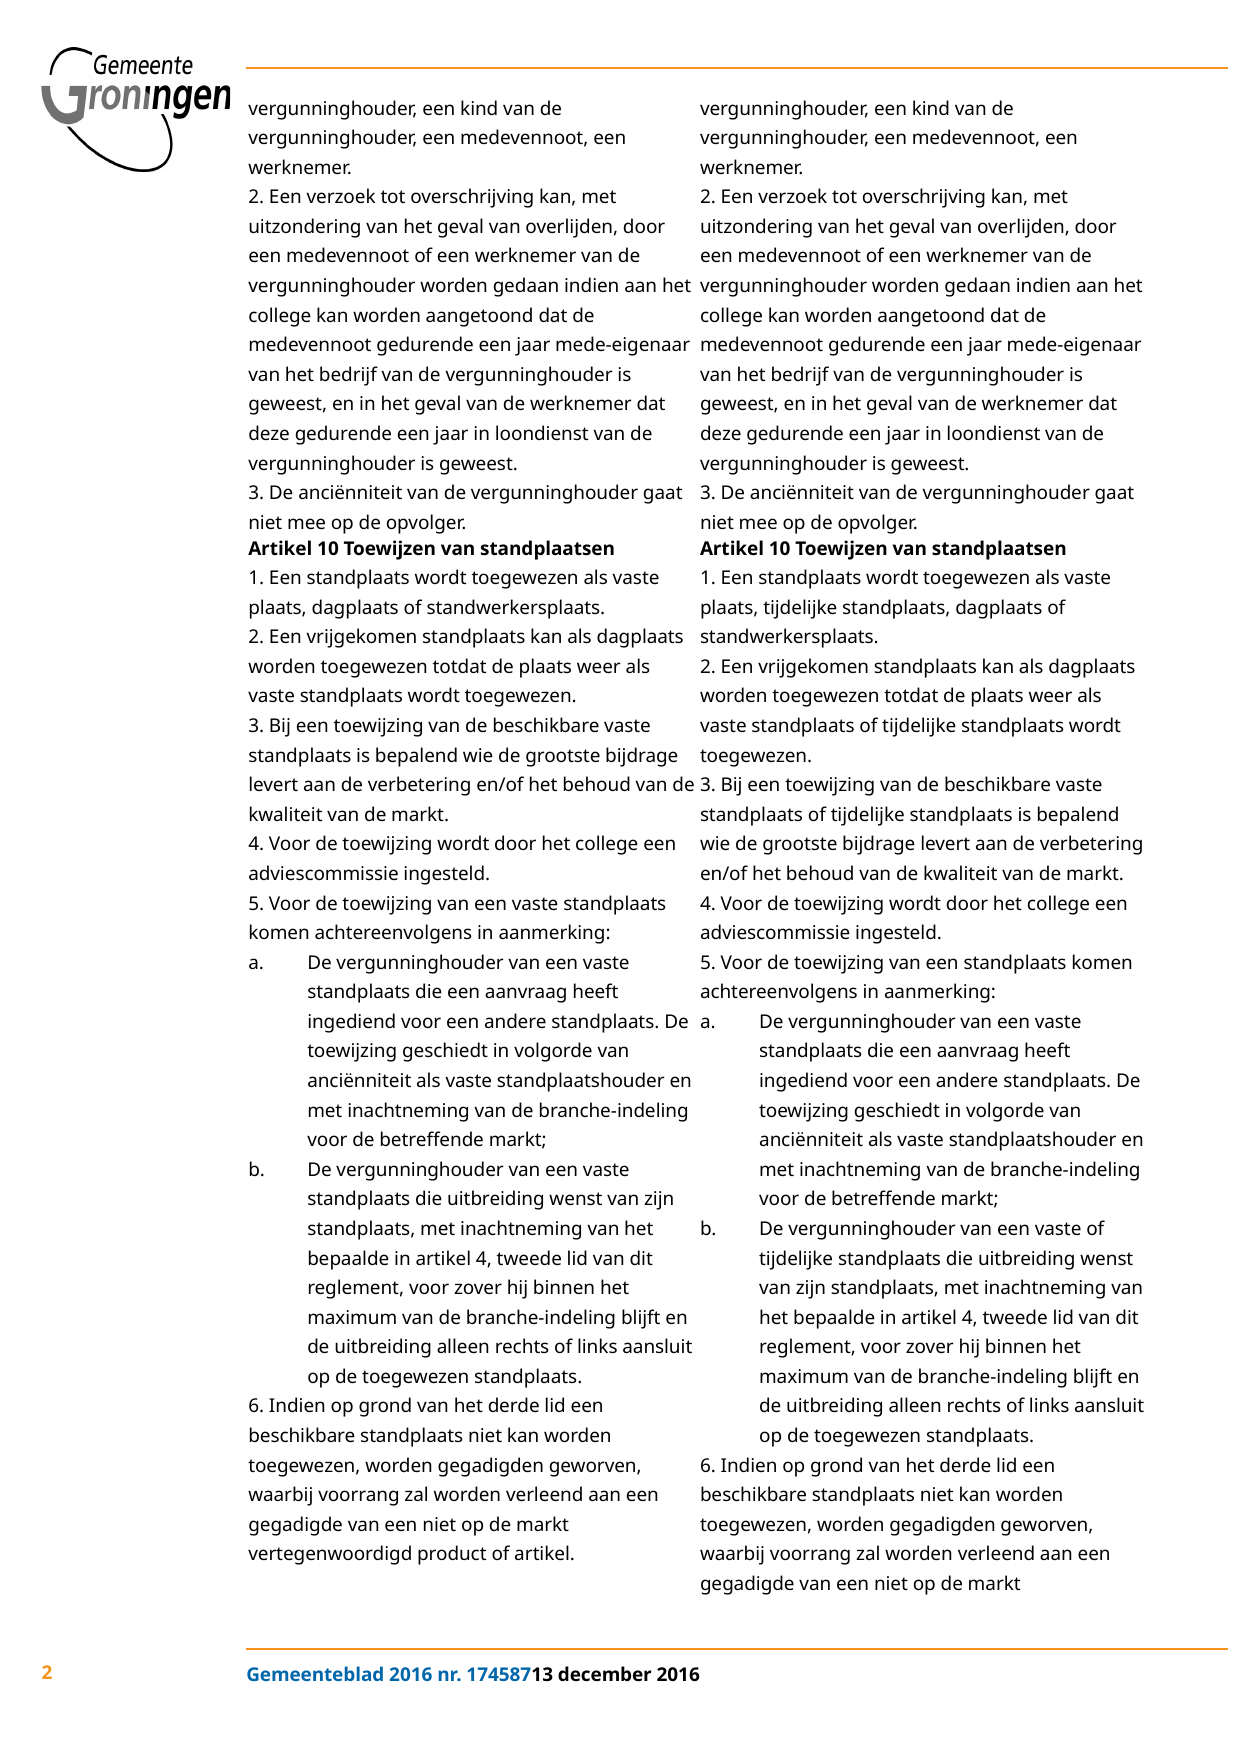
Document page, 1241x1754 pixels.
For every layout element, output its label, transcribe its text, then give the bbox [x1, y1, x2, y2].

table_header vergunninghouder, een kind van de vergunninghouder, een medevennoot, een werknemer. 2. Een verzoek tot overschrijving kan, met uitzondering van het geval van overlijden, door een medevennoot of een werknemer van de vergunninghouder worden gedaan indien aan het college kan worden aangetoond dat de medevennoot gedurende een jaar mede-eigenaar van het bedrijf van de vergunninghouder is geweest, en in het geval van de werknemer dat deze gedurende een jaar in loondienst van de vergunninghouder is geweest. 3. De anciënniteit van de vergunninghouder gaat niet mee op de opvolger. [700, 95, 1152, 535]
table_cell Artikel 10 Toewijzen van standplaatsen 1. Een standplaats wordt toegewezen als vaste plaats, dagplaats of standwerkersplaats. 2. Een vrijgekomen standplaats kan als dagplaats worden toegewezen totdat de plaats weer als vaste standplaats wordt toegewezen. 3. Bij een toewijzing van de beschikbare vaste standplaats is bepalend wie de grootste bijdrage levert aan de verbetering en/of het behoud van de kwaliteit van de markt. 4. Voor de toewijzing wordt door het college een adviescommissie ingesteld. 5. Voor de toewijzing van een vaste standplaats komen achtereenvolgens in aanmerking: De vergunninghouder van een vaste standplaats die een aanvraag heeft ingediend voor een andere standplaats. De toewijzing geschiedt in volgorde van anciënniteit als vaste standplaatshouder en met inachtneming van de branche-indeling voor de betreffende markt; De vergunninghouder van een vaste standplaats die uitbreiding wenst van zijn standplaats, met inachtneming van het bepaalde in artikel 4, tweede lid van dit reglement, voor zover hij binnen het maximum van de branche-indeling blijft en de uitbreiding alleen rechts of links aansluit op de toegewezen standplaats. 6. Indien op grond van het derde lid een beschikbare standplaats niet kan worden toegewezen, worden gegadigden geworven, waarbij voorrang zal worden verleend aan een gegadigde van een niet op de markt vertegenwoordigd product of artikel. [248, 535, 700, 1596]
picture [41, 47, 231, 172]
table_header vergunninghouder, een kind van de vergunninghouder, een medevennoot, een werknemer. 2. Een verzoek tot overschrijving kan, met uitzondering van het geval van overlijden, door een medevennoot of een werknemer van de vergunninghouder worden gedaan indien aan het college kan worden aangetoond dat de medevennoot gedurende een jaar mede-eigenaar van het bedrijf van de vergunninghouder is geweest, en in het geval van de werknemer dat deze gedurende een jaar in loondienst van de vergunninghouder is geweest. 3. De anciënniteit van de vergunninghouder gaat niet mee op de opvolger. [248, 95, 700, 535]
table_cell Artikel 10 Toewijzen van standplaatsen 1. Een standplaats wordt toegewezen als vaste plaats, tijdelijke standplaats, dagplaats of standwerkersplaats. 2. Een vrijgekomen standplaats kan als dagplaats worden toegewezen totdat de plaats weer als vaste standplaats of tijdelijke standplaats wordt toegewezen. 3. Bij een toewijzing van de beschikbare vaste standplaats of tijdelijke standplaats is bepalend wie de grootste bijdrage levert aan de verbetering en/of het behoud van de kwaliteit van de markt. 4. Voor de toewijzing wordt door het college een adviescommissie ingesteld. 5. Voor de toewijzing van een standplaats komen achtereenvolgens in aanmerking: De vergunninghouder van een vaste standplaats die een aanvraag heeft ingediend voor een andere standplaats. De toewijzing geschiedt in volgorde van anciënniteit als vaste standplaatshouder en met inachtneming van de branche-indeling voor de betreffende markt; De vergunninghouder van een vaste of tijdelijke standplaats die uitbreiding wenst van zijn standplaats, met inachtneming van het bepaalde in artikel 4, tweede lid van dit reglement, voor zover hij binnen het maximum van de branche-indeling blijft en de uitbreiding alleen rechts of links aansluit op de toegewezen standplaats. 6. Indien op grond van het derde lid een beschikbare standplaats niet kan worden toegewezen, worden gegadigden geworven, waarbij voorrang zal worden verleend aan een gegadigde van een niet op de markt [700, 535, 1152, 1596]
